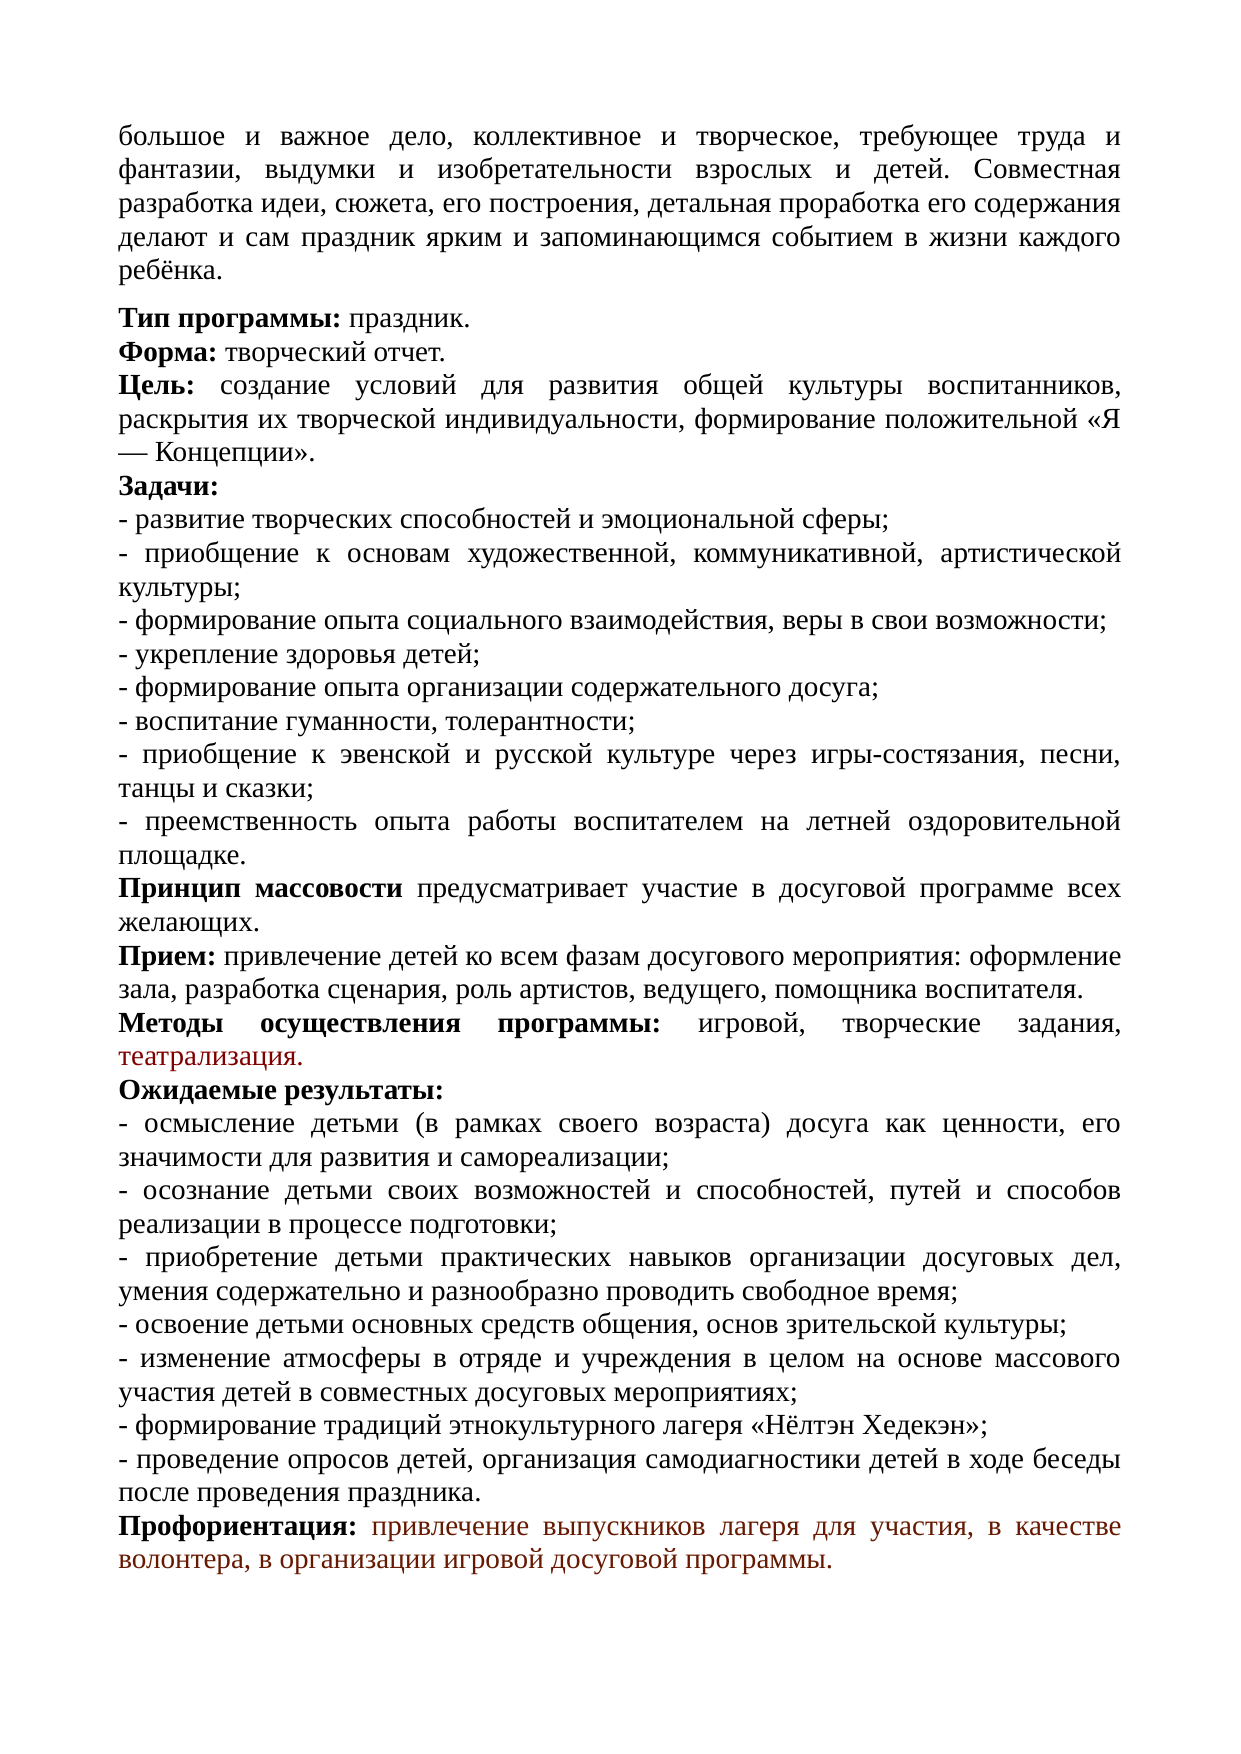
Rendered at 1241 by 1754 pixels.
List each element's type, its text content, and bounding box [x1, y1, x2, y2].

text Задачи: [118, 468, 1122, 502]
text - приобщение к основам художественной, коммуникативной, артистической культуры; [118, 535, 1122, 602]
text - освоение детьми основных средств общения, основ зрительской культуры; [118, 1307, 1122, 1340]
text - развитие творческих способностей и эмоциональной сферы; [118, 502, 1122, 535]
text Принцип массовости предусматривает участие в досуговой программе всех желающих. [118, 871, 1122, 938]
text Форма: творческий отчет. [118, 334, 1122, 367]
text - приобщение к эвенской и русской культуре через игры-состязания, песни, танцы и сказки; [118, 736, 1122, 803]
text - укрепление здоровья детей; [118, 636, 1122, 669]
text - проведение опросов детей, организация самодиагностики детей в ходе беседы после проведения праздника. [118, 1441, 1122, 1508]
text Профориентация: привлечение выпускников лагеря для участия, в качестве волонтера, в организации игровой досуговой программы. [118, 1508, 1122, 1575]
text - осознание детьми своих возможностей и способностей, путей и способов реализации в процессе подготовки; [118, 1172, 1122, 1239]
text - преемственность опыта работы воспитателем на летней оздоровительной площадке. [118, 803, 1122, 871]
text Ожидаемые результаты: [118, 1072, 1122, 1105]
text Тип программы: праздник. [118, 300, 1122, 334]
text - формирование опыта социального взаимодействия, веры в свои возможности; [118, 602, 1122, 636]
text - формирование традиций этнокультурного лагеря «Нёлтэн Хедекэн»; [118, 1407, 1122, 1441]
text - воспитание гуманности, толерантности; [118, 703, 1122, 736]
text Методы осуществления программы: игровой, творческие задания, театрализация. [118, 1005, 1122, 1072]
text Цель: создание условий для развития общей культуры воспитанников, раскрытия их творческой индивидуальности, формирование положительной «Я — Концепции». [118, 367, 1122, 468]
text - изменение атмосферы в отряде и учреждения в целом на основе массового участия детей в совместных досуговых мероприятиях; [118, 1340, 1122, 1407]
text большое и важное дело, коллективное и творческое, требующее труда и фантазии, выдумки и изобретательности взрослых и детей. Совместная разработка идеи, сюжета, его построения, детальная проработка его содержания делают и сам праздник ярким и запоминающимся событием в жизни каждого ребёнка. [118, 118, 1122, 286]
text Прием: привлечение детей ко всем фазам досугового мероприятия: оформление зала, разработка сценария, роль артистов, ведущего, помощника воспитателя. [118, 938, 1122, 1005]
text - приобретение детьми практических навыков организации досуговых дел, умения содержательно и разнообразно проводить свободное время; [118, 1239, 1122, 1307]
text - формирование опыта организации содержательного досуга; [118, 669, 1122, 703]
text - осмысление детьми (в рамках своего возраста) досуга как ценности, его значимости для развития и самореализации; [118, 1105, 1122, 1172]
